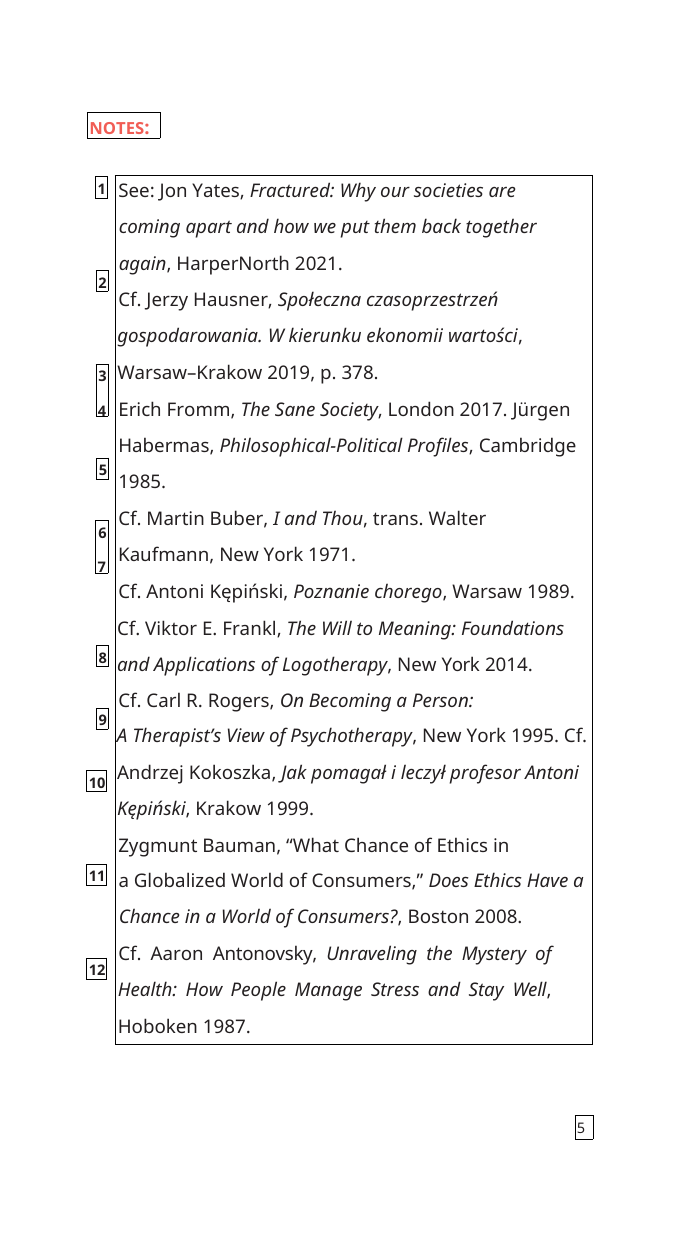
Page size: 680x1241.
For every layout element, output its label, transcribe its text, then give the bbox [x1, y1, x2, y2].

text 3 [98, 366, 108, 386]
text Cf. Jerzy Hausner, Społeczna czasoprzestrzeń gospodarowania. W kierunku ekonomii wartości, Warsaw–Krakow 2019, p. 378. [117, 286, 551, 385]
text 9 [98, 710, 108, 729]
text Zygmunt Bauman, “What Chance of Ethics in [118, 832, 592, 858]
text See: Jon Yates, Fractured: Why our societies are coming apart and how we put them back together again, HarperNorth 2021. [118, 177, 554, 275]
text 1 [97, 179, 107, 197]
text 2 [98, 272, 108, 291]
text 10 [88, 772, 106, 791]
text 12 [88, 960, 106, 979]
text 5 [98, 460, 108, 479]
text NOTES: [89, 114, 160, 138]
text Cf. Antoni Kępiński, Poznanie chorego, Warsaw 1989. Cf. Viktor E. Frankl, The Will to Meaning: Foundations and Applications of Logotherapy, New York 2014. [117, 578, 590, 677]
text Cf. Martin Buber, I and Thou, trans. Walter Kaufmann, New York 1971. [118, 505, 554, 567]
text A Therapist’s View of Psychotherapy, New York 1995. Cf. Andrzej Kokoszka, Jak pomagał i leczył profesor Antoni Kępiński, Krakow 1999. [117, 723, 592, 821]
text 11 [88, 866, 106, 885]
text Erich Fromm, The Sane Society, London 2017. Jürgen Habermas, Philosophical-Political Profiles, Cambridge 1985. [118, 396, 579, 494]
text 4 [98, 400, 108, 416]
text 8 [98, 647, 108, 666]
text Cf. Aaron Antonovsky, Unraveling the Mystery of Health: How People Manage Stress and Stay Well, Hoboken 1987. [118, 940, 551, 1039]
text 7 [97, 557, 108, 572]
text a Globalized World of Consumers,” Does Ethics Have a Chance in a World of Consumers?, Boston 2008. [118, 867, 592, 929]
text Cf. Carl R. Rogers, On Becoming a Person: [118, 688, 592, 713]
text 6 [98, 522, 108, 542]
text 53 [577, 1117, 592, 1139]
